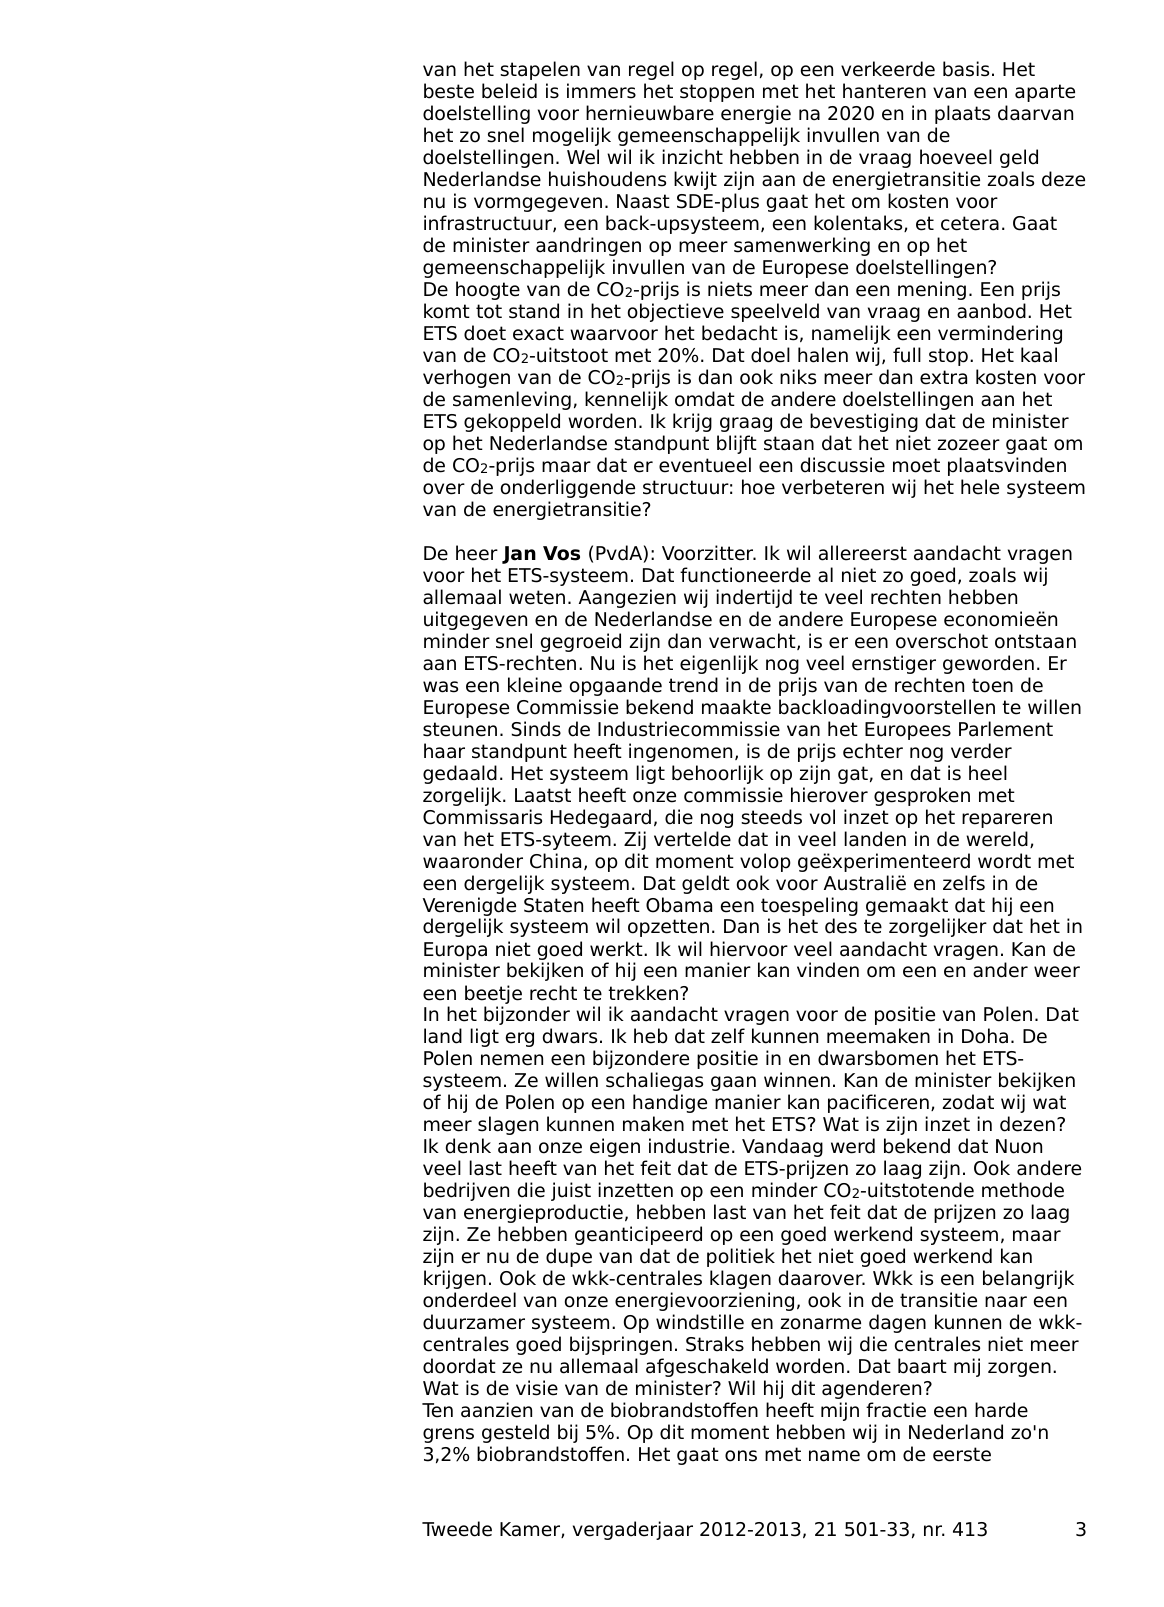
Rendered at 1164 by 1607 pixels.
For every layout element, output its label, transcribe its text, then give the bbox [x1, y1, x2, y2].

text De heer Jan Vos (PvdA): Voorzitter. Ik wil allereerst aandacht vragen voor het ETS-systeem. Dat functioneerde al niet zo goed, zoals wij allemaal weten. Aangezien wij indertijd te veel rechten hebben uitgegeven en de Nederlandse en de andere Europese economieën minder snel gegroeid zijn dan verwacht, is er een overschot ontstaan aan ETS-rechten. Nu is het eigenlijk nog veel ernstiger geworden. Er was een kleine opgaande trend in de prijs van de rechten toen de Europese Commissie bekend maakte backloadingvoorstellen te willen steunen. Sinds de Industriecommissie van het Europees Parlement haar standpunt heeft ingenomen, is de prijs echter nog verder gedaald. Het systeem ligt behoorlijk op zijn gat, en dat is heel zorgelijk. Laatst heeft onze commissie hierover gesproken met Commissaris Hedegaard, die nog steeds vol inzet op het repareren van het ETS-syteem. Zij vertelde dat in veel landen in de wereld, waaronder China, op dit moment volop geëxperimenteerd wordt met een dergelijk systeem. Dat geldt ook voor Australië en zelfs in de Verenigde Staten heeft Obama een toespeling gemaakt dat hij een dergelijk systeem wil opzetten. Dan is het des te zorgelijker dat het in Europa niet goed werkt. Ik wil hiervoor veel aandacht vragen. Kan de minister bekijken of hij een manier kan vinden om een en ander weer een beetje recht te trekken? [422, 543, 1087, 1004]
text Ik denk aan onze eigen industrie. Vandaag werd bekend dat Nuon veel last heeft van het feit dat de ETS-prijzen zo laag zijn. Ook andere bedrijven die juist inzetten op een minder CO2-uitstotende methode van energieproductie, hebben last van het feit dat de prijzen zo laag zijn. Ze hebben geanticipeerd op een goed werkend systeem, maar zijn er nu de dupe van dat de politiek het niet goed werkend kan krijgen. Ook de wkk-centrales klagen daarover. Wkk is een belangrijk onderdeel van onze energievoorziening, ook in de transitie naar een duurzamer systeem. Op windstille en zonarme dagen kunnen de wkk-centrales goed bijspringen. Straks hebben wij die centrales niet meer doordat ze nu allemaal afgeschakeld worden. Dat baart mij zorgen. Wat is de visie van de minister? Wil hij dit agenderen? [422, 1136, 1087, 1400]
text van het stapelen van regel op regel, op een verkeerde basis. Het beste beleid is immers het stoppen met het hanteren van een aparte doelstelling voor hernieuwbare energie na 2020 en in plaats daarvan het zo snel mogelijk gemeenschappelijk invullen van de doelstellingen. Wel wil ik inzicht hebben in de vraag hoeveel geld Nederlandse huishoudens kwijt zijn aan de energietransitie zoals deze nu is vormgegeven. Naast SDE-plus gaat het om kosten voor infrastructuur, een back-upsysteem, een kolentaks, et cetera. Gaat de minister aandringen op meer samenwerking en op het gemeenschappelijk invullen van de Europese doelstellingen? [422, 59, 1087, 279]
text De hoogte van de CO2-prijs is niets meer dan een mening. Een prijs komt tot stand in het objectieve speelveld van vraag en aanbod. Het ETS doet exact waarvoor het bedacht is, namelijk een vermindering van de CO2-uitstoot met 20%. Dat doel halen wij, full stop. Het kaal verhogen van de CO2-prijs is dan ook niks meer dan extra kosten voor de samenleving, kennelijk omdat de andere doelstellingen aan het ETS gekoppeld worden. Ik krijg graag de bevestiging dat de minister op het Nederlandse standpunt blijft staan dat het niet zozeer gaat om de CO2-prijs maar dat er eventueel een discussie moet plaatsvinden over de onderliggende structuur: hoe verbeteren wij het hele systeem van de energietransitie? [422, 279, 1087, 521]
text Ten aanzien van de biobrandstoffen heeft mijn fractie een harde grens gesteld bij 5%. Op dit moment hebben wij in Nederland zo'n 3,2% biobrandstoffen. Het gaat ons met name om de eerste [422, 1400, 1087, 1466]
text In het bijzonder wil ik aandacht vragen voor de positie van Polen. Dat land ligt erg dwars. Ik heb dat zelf kunnen meemaken in Doha. De Polen nemen een bijzondere positie in en dwarsbomen het ETS-systeem. Ze willen schaliegas gaan winnen. Kan de minister bekijken of hij de Polen op een handige manier kan pacificeren, zodat wij wat meer slagen kunnen maken met het ETS? Wat is zijn inzet in dezen? [422, 1004, 1087, 1136]
